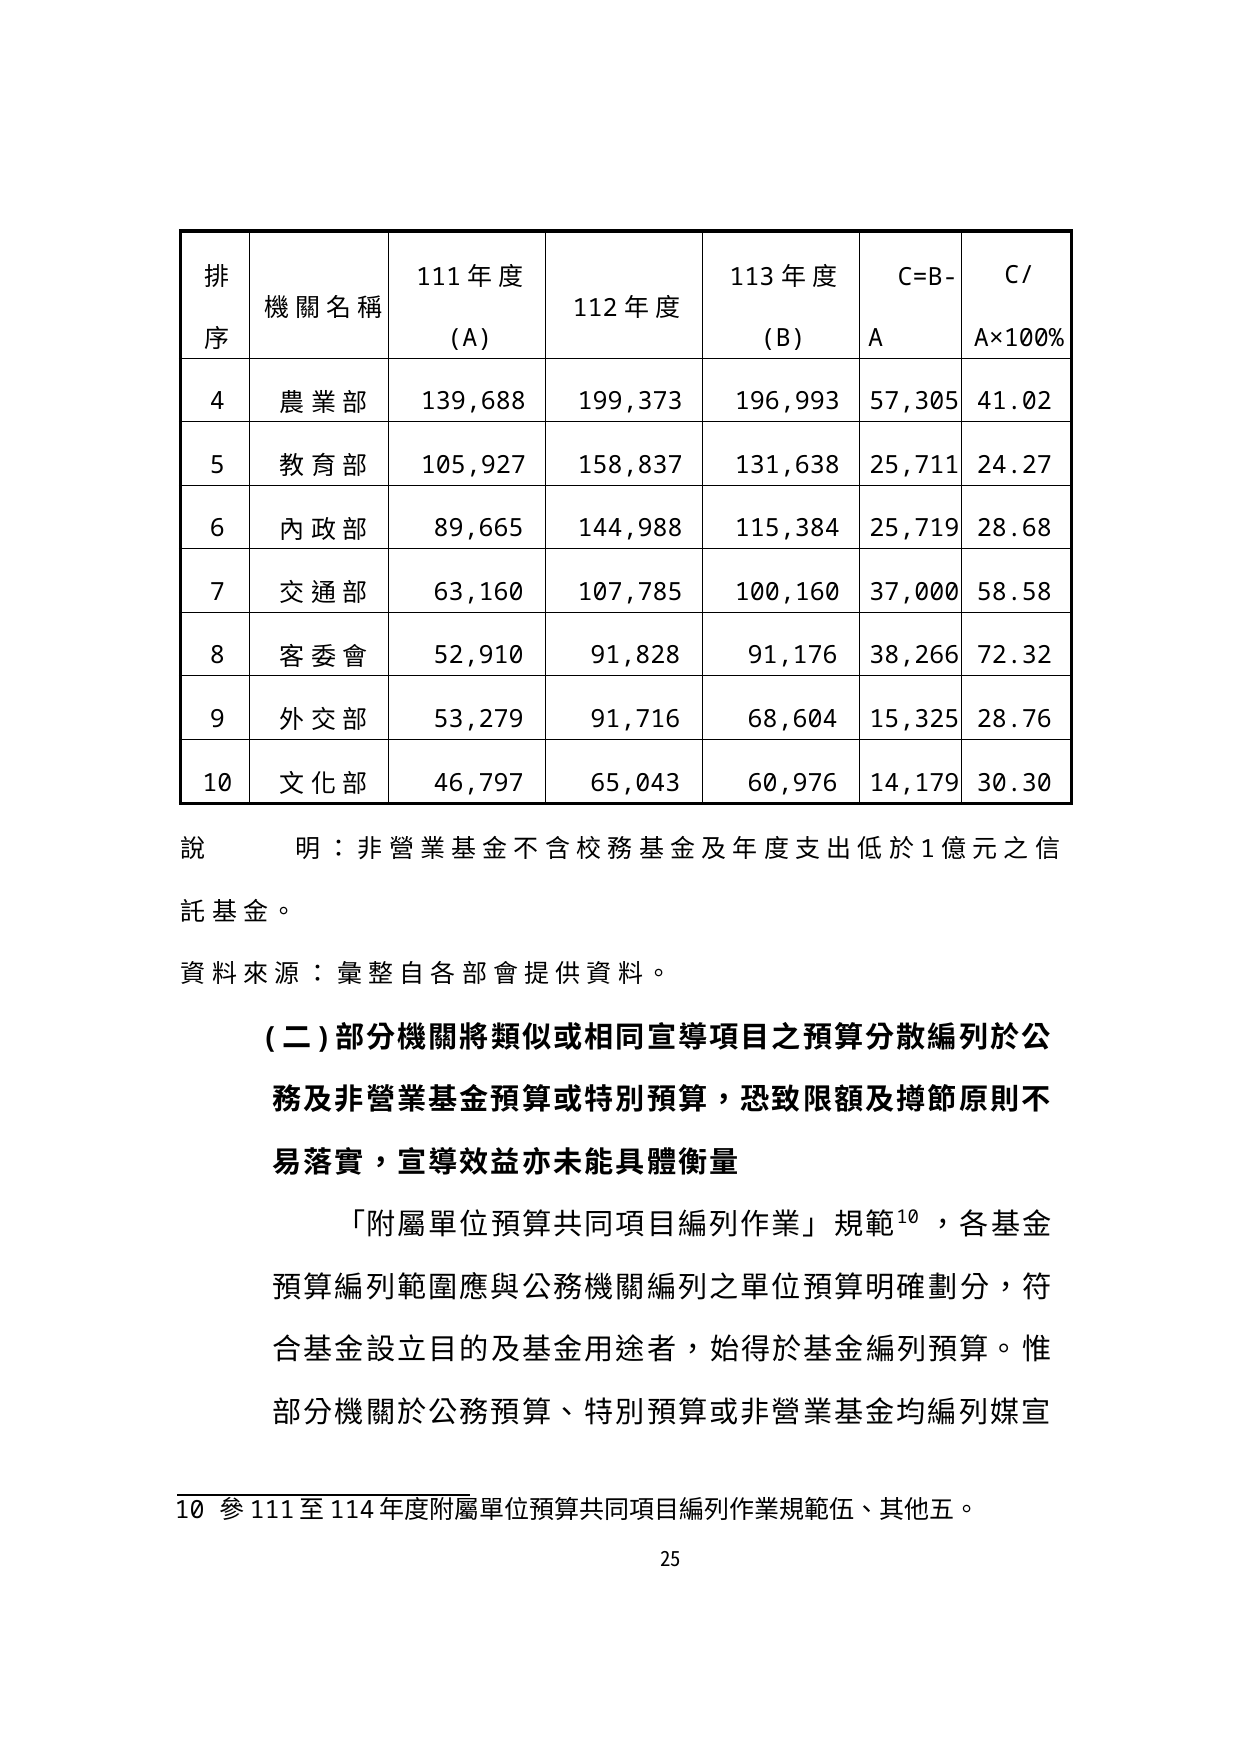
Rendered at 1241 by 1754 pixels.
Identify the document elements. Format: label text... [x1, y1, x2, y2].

table_cell 30.30 [962, 740, 1070, 802]
text (二)部分機關將類似或相同宣導項目之預算分散編列於公務及非營業基金預算或特別預算，恐致限額及撙節原則不易落實，宣導效益亦未能具體衡量 [236, 993, 1063, 1180]
table_cell 25,719 [860, 486, 961, 548]
table_cell 139,688 [389, 359, 545, 421]
table_cell 6 [182, 486, 249, 548]
table_cell 91,176 [703, 613, 859, 675]
table_cell 農業部 [250, 359, 388, 421]
table_cell 教育部 [250, 422, 388, 484]
table_header 113年度(B) [703, 233, 859, 357]
table_cell 100,160 [703, 549, 859, 612]
table_cell 58.58 [962, 549, 1070, 612]
table_cell 196,993 [703, 359, 859, 421]
text 參111至114年度附屬單位預算共同項目編列作業規範伍、其他五。 [174, 1496, 1063, 1525]
table_cell 105,927 [389, 422, 545, 484]
table_cell 28.68 [962, 486, 1070, 548]
table_cell 91,716 [546, 676, 702, 739]
table_cell 28.76 [962, 676, 1070, 739]
table_cell 7 [182, 549, 249, 612]
table_header C=B-A [860, 233, 961, 357]
text 資料來源：彙整自各部會提供資料。 [177, 930, 1063, 993]
table_cell 交通部 [250, 549, 388, 612]
table_cell 4 [182, 359, 249, 421]
table_cell 15,325 [860, 676, 961, 739]
table_cell 65,043 [546, 740, 702, 802]
table_cell 89,665 [389, 486, 545, 548]
table_cell 131,638 [703, 422, 859, 484]
table_cell 144,988 [546, 486, 702, 548]
table_cell 24.27 [962, 422, 1070, 484]
table_cell 63,160 [389, 549, 545, 612]
table_cell 158,837 [546, 422, 702, 484]
text 「附屬單位預算共同項目編列作業」規範，各基金預算編列範圍應與公務機關編列之單位預算明確劃分，符合基金設立目的及基金用途者，始得於基金編列預算。惟部分機關於公務預算、特別預算或非營業基金均編列媒宣 [266, 1180, 1063, 1430]
table_cell 57,305 [860, 359, 961, 421]
table_header C/A×100% [962, 233, 1070, 357]
table_header 機關名稱 [250, 233, 388, 357]
table_cell 199,373 [546, 359, 702, 421]
table_cell 外交部 [250, 676, 388, 739]
table_cell 文化部 [250, 740, 388, 802]
table_cell 68,604 [703, 676, 859, 739]
table_header 111年度(A) [389, 233, 545, 357]
table_cell 53,279 [389, 676, 545, 739]
table_cell 9 [182, 676, 249, 739]
table_cell 客委會 [250, 613, 388, 675]
table_cell 52,910 [389, 613, 545, 675]
table_cell 46,797 [389, 740, 545, 802]
table_cell 38,266 [860, 613, 961, 675]
table_cell 25,711 [860, 422, 961, 484]
table_cell 14,179 [860, 740, 961, 802]
table_cell 37,000 [860, 549, 961, 612]
table_cell 91,828 [546, 613, 702, 675]
table_header 排序 [182, 233, 249, 357]
table_cell 8 [182, 613, 249, 675]
table_cell 10 [182, 740, 249, 802]
table_cell 60,976 [703, 740, 859, 802]
table_cell 107,785 [546, 549, 702, 612]
table_cell 72.32 [962, 613, 1070, 675]
table_cell 5 [182, 422, 249, 484]
text 說 明：非營業基金不含校務基金及年度支出低於1億元之信託基金。 [177, 805, 1063, 930]
table_header 112年度 [546, 233, 702, 357]
table_cell 內政部 [250, 486, 388, 548]
table_cell 41.02 [962, 359, 1070, 421]
table_cell 115,384 [703, 486, 859, 548]
